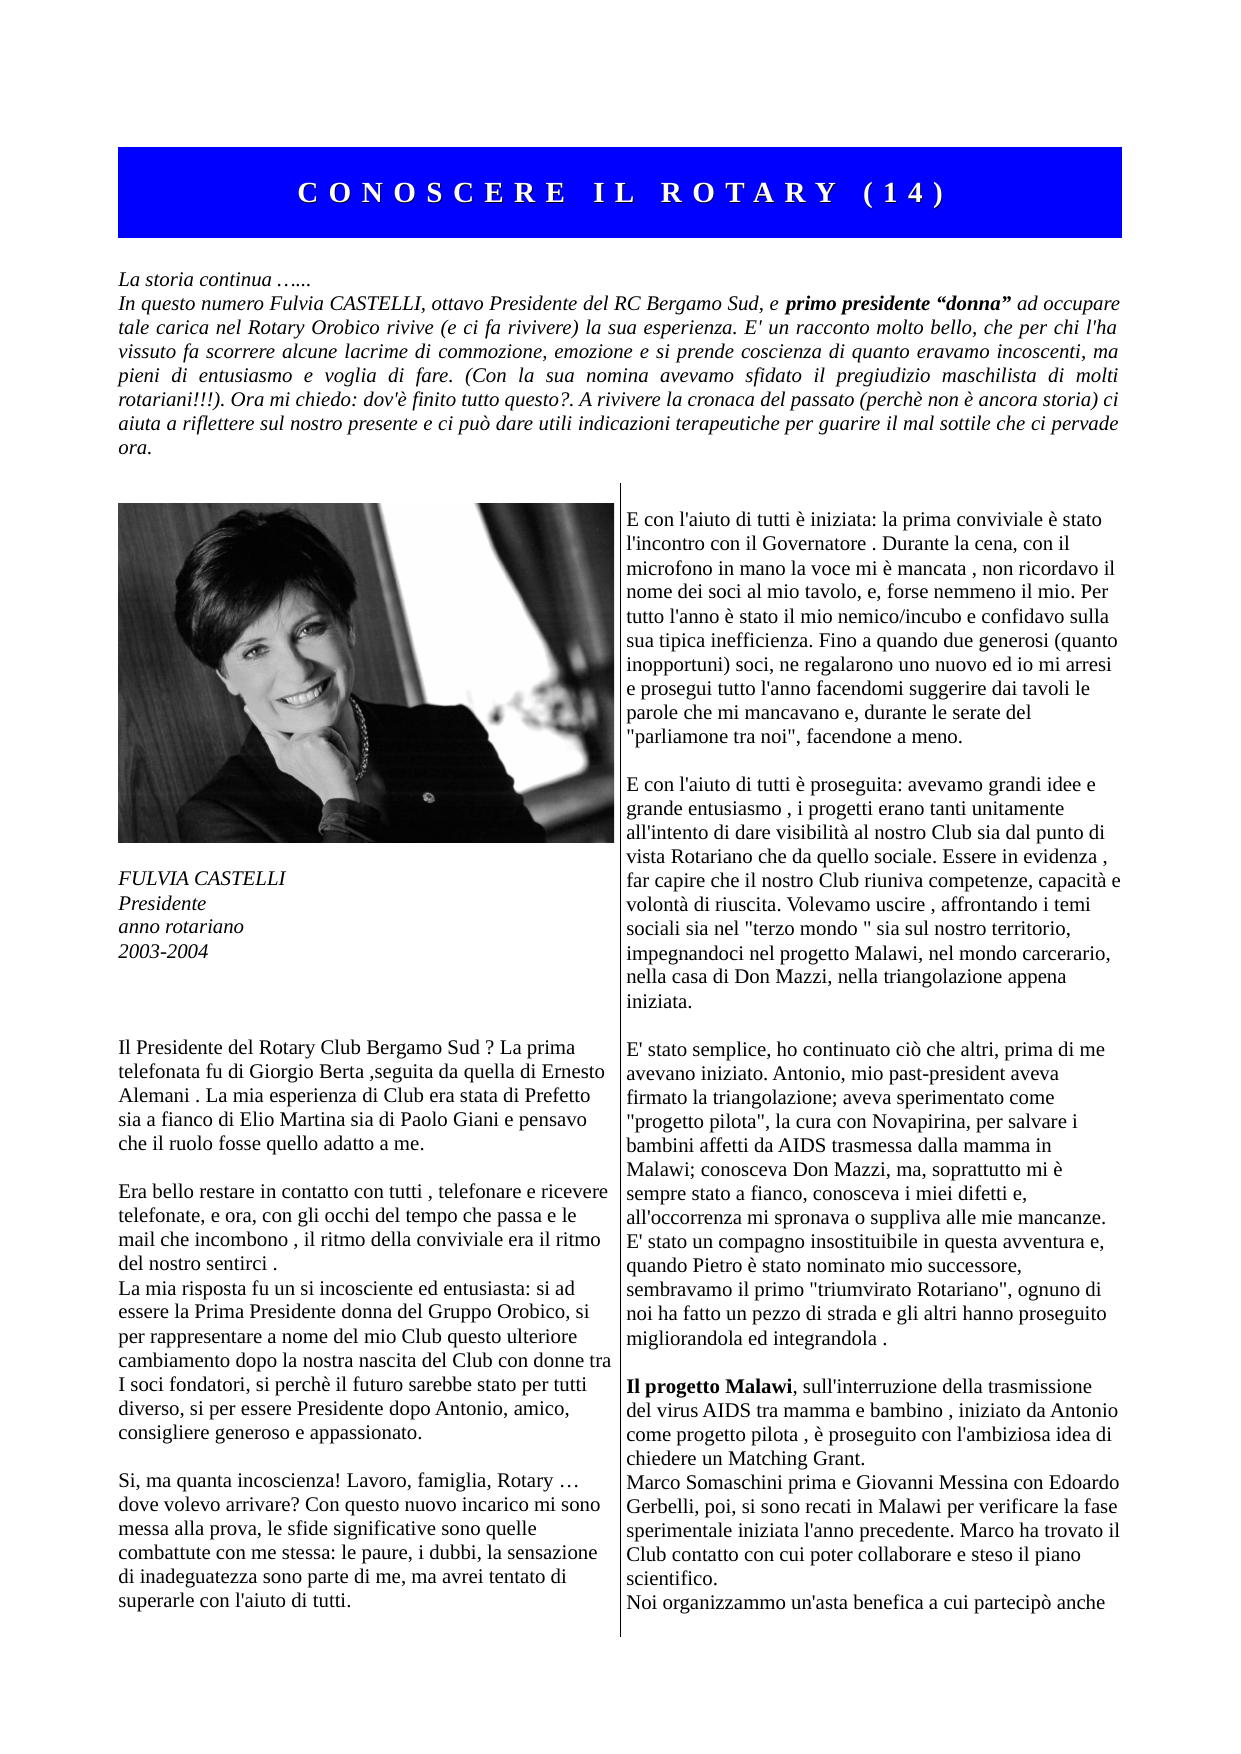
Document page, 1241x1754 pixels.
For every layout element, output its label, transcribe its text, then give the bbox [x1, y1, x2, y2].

text E con l'aiuto di tutti è iniziata: la prima conviviale è stato l'incontro con il Governatore . Durante la cena, con il microfono in mano la voce mi è mancata , non ricordavo il nome dei soci al mio tavolo, e, forse nemmeno il mio. Per tutto l'anno è stato il mio nemico/incubo e confidavo sulla sua tipica inefficienza. Fino a quando due generosi (quanto inopportuni) soci, ne regalarono uno nuovo ed io mi arresi e prosegui tutto l'anno facendomi suggerire dai tavoli le parole che mi mancavano e, durante le serate del "parliamone tra noi", facendone a meno. [626, 507, 1122, 748]
text Conoscere il Rotary (14) [118, 176, 1122, 209]
text anno rotariano [118, 914, 614, 938]
text Marco Somaschini prima e Giovanni Messina con Edoardo Gerbelli, poi, si sono recati in Malawi per verificare la fase sperimentale iniziata l'anno precedente. Marco ha trovato il Club contatto con cui poter collaborare e steso il piano scientifico. [626, 1470, 1122, 1590]
text FULVIA CASTELLI [118, 866, 614, 890]
text Noi organizzammo un'asta benefica a cui partecipò anche [626, 1590, 1122, 1614]
text Si, ma quanta incoscienza! Lavoro, famiglia, Rotary … dove volevo arrivare? Con questo nuovo incarico mi sono messa alla prova, le sfide significative sono quelle combattute con me stessa: le paure, i dubbi, la sensazione di inadeguatezza sono parte di me, ma avrei tentato di superarle con l'aiuto di tutti. [118, 1468, 614, 1612]
text Era bello restare in contatto con tutti , telefonare e ricevere telefonate, e ora, con gli occhi del tempo che passa e le mail che incombono , il ritmo della conviviale era il ritmo del nostro sentirci . [118, 1179, 614, 1275]
text In questo numero Fulvia CASTELLI, ottavo Presidente del RC Bergamo Sud, e primo presidente “donna” ad occupare tale carica nel Rotary Orobico rivive (e ci fa rivivere) la sua esperienza. E' un racconto molto bello, che per chi l'ha vissuto fa scorrere alcune lacrime di commozione, emozione e si prende coscienza di quanto eravamo incoscenti, ma pieni di entusiasmo e voglia di fare. (Con la sua nomina avevamo sfidato il pregiudizio maschilista di molti rotariani!!!). Ora mi chiedo: dov'è finito tutto questo?. A rivivere la cronaca del passato (perchè non è ancora storia) ci aiuta a riflettere sul nostro presente e ci può dare utili indicazioni terapeutiche per guarire il mal sottile che ci pervade ora. [118, 291, 1122, 459]
text E con l'aiuto di tutti è proseguita: avevamo grandi idee e grande entusiasmo , i progetti erano tanti unitamente all'intento di dare visibilità al nostro Club sia dal punto di vista Rotariano che da quello sociale. Essere in evidenza , far capire che il nostro Club riuniva competenze, capacità e volontà di riuscita. Volevamo uscire , affrontando i temi sociali sia nel "terzo mondo " sia sul nostro territorio, impegnandoci nel progetto Malawi, nel mondo carcerario, nella casa di Don Mazzi, nella triangolazione appena iniziata. [626, 772, 1122, 1013]
text La mia risposta fu un si incosciente ed entusiasta: si ad essere la Prima Presidente donna del Gruppo Orobico, si per rappresentare a nome del mio Club questo ulteriore cambiamento dopo la nostra nascita del Club con donne tra I soci fondatori, si perchè il futuro sarebbe stato per tutti diverso, si per essere Presidente dopo Antonio, amico, consigliere generoso e appassionato. [118, 1275, 614, 1444]
picture [118, 503, 615, 843]
text Presidente [118, 890, 614, 914]
text E' stato semplice, ho continuato ciò che altri, prima di me avevano iniziato. Antonio, mio past-president aveva firmato la triangolazione; aveva sperimentato come "progetto pilota", la cura con Novapirina, per salvare i bambini affetti da AIDS trasmessa dalla mamma in Malawi; conosceva Don Mazzi, ma, soprattutto mi è sempre stato a fianco, conosceva i miei difetti e, all'occorrenza mi spronava o suppliva alle mie mancanze. E' stato un compagno insostituibile in questa avventura e, quando Pietro è stato nominato mio successore, sembravamo il primo "triumvirato Rotariano", ognuno di noi ha fatto un pezzo di strada e gli altri hanno proseguito migliorandola ed integrandola . [626, 1037, 1122, 1349]
text 2003-2004 [118, 938, 614, 963]
text Il progetto Malawi, sull'interruzione della trasmissione del virus AIDS tra mamma e bambino , iniziato da Antonio come progetto pilota , è proseguito con l'ambiziosa idea di chiedere un Matching Grant. [626, 1373, 1122, 1470]
text Il Presidente del Rotary Club Bergamo Sud ? La prima telefonata fu di Giorgio Berta ,seguita da quella di Ernesto Alemani . La mia esperienza di Club era stata di Prefetto sia a fianco di Elio Martina sia di Paolo Giani e pensavo che il ruolo fosse quello adatto a me. [118, 1035, 614, 1155]
text La storia continua …... [118, 267, 1122, 291]
